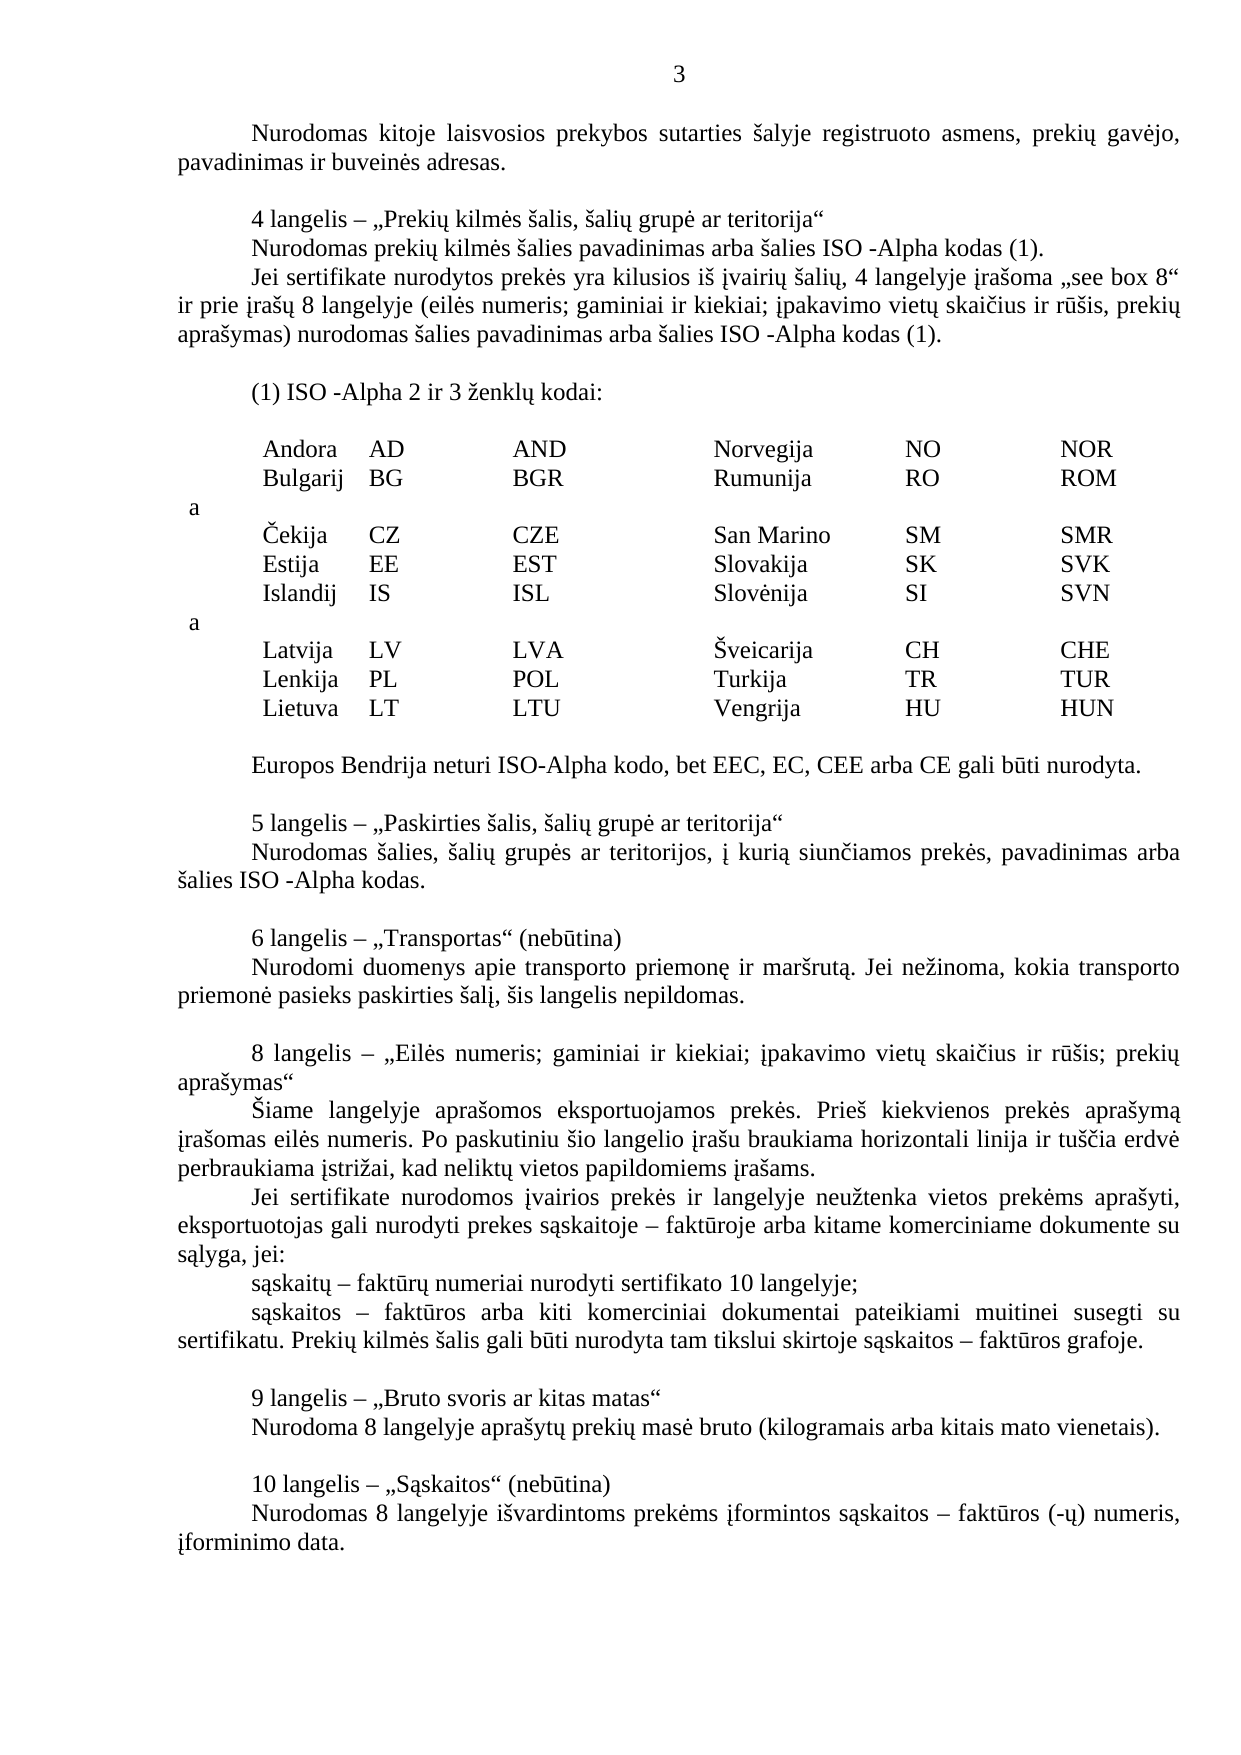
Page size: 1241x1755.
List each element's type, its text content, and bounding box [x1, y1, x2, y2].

table_cell HUN [1049, 693, 1181, 722]
table_cell Šveicarija [702, 636, 894, 664]
text Nurodomas prekių kilmės šalies pavadinimas arba šalies ISO -Alpha kodas (1). [177, 233, 1181, 262]
text 9 langelis – „Bruto svoris ar kitas matas“ [177, 1383, 1181, 1412]
table_cell EE [357, 549, 501, 578]
text Jei sertifikate nurodomos įvairios prekės ir langelyje neužtenka vietos prekėms aprašyti, eksportuotojas gali nurodyti prekes sąskaitoje – faktūroje arba kitame komerciniame dokumente su sąlyga, jei: [177, 1182, 1181, 1268]
table_cell SM [894, 521, 1049, 549]
text 8 langelis – „Eilės numeris; gaminiai ir kiekiai; įpakavimo vietų skaičius ir rūšis; prekių aprašymas“ [177, 1038, 1181, 1096]
text 10 langelis – „Sąskaitos“ (nebūtina) [177, 1469, 1181, 1498]
text Šiame langelyje aprašomos eksportuojamos prekės. Prieš kiekvienos prekės aprašymą įrašomas eilės numeris. Po paskutiniu šio langelio įrašu braukiama horizontali linija ir tuščia erdvė perbraukiama įstrižai, kad neliktų vietos papildomiems įrašams. [177, 1096, 1181, 1182]
table_cell Vengrija [702, 693, 894, 722]
table_cell TUR [1049, 664, 1181, 693]
text (1) ISO -Alpha 2 ir 3 ženklų kodai: [177, 377, 1181, 406]
table_cell CHE [1049, 636, 1181, 664]
table_cell LT [357, 693, 501, 722]
table_header Norvegija [702, 434, 894, 463]
text 5 langelis – „Paskirties šalis, šalių grupė ar teritorija“ [177, 808, 1181, 837]
table_cell LVA [501, 636, 702, 664]
table_cell Slovakija [702, 549, 894, 578]
table_cell San Marino [702, 521, 894, 549]
table_cell BGR [501, 463, 702, 521]
table_cell Lietuva [177, 693, 357, 722]
table_cell SMR [1049, 521, 1181, 549]
table_header AND [501, 434, 702, 463]
text Nurodomas 8 langelyje išvardintoms prekėms įformintos sąskaitos – faktūros (-ų) numeris, įforminimo data. [177, 1498, 1181, 1556]
table_cell SI [894, 578, 1049, 636]
text Nurodoma 8 langelyje aprašytų prekių masė bruto (kilogramais arba kitais mato vienetais). [177, 1412, 1181, 1441]
table_cell IS [357, 578, 501, 636]
table_header NOR [1049, 434, 1181, 463]
table_cell LTU [501, 693, 702, 722]
table_cell CH [894, 636, 1049, 664]
table_cell Estija [177, 549, 357, 578]
table_cell CZE [501, 521, 702, 549]
table_cell Čekija [177, 521, 357, 549]
table_cell SVK [1049, 549, 1181, 578]
text Nurodomas kitoje laisvosios prekybos sutarties šalyje registruoto asmens, prekių gavėjo, pavadinimas ir buveinės adresas. [177, 118, 1181, 176]
table_cell SK [894, 549, 1049, 578]
table_cell ISL [501, 578, 702, 636]
table_cell Rumunija [702, 463, 894, 521]
table_header NO [894, 434, 1049, 463]
table_cell POL [501, 664, 702, 693]
table_cell SVN [1049, 578, 1181, 636]
table_cell LV [357, 636, 501, 664]
text Europos Bendrija neturi ISO-Alpha kodo, bet EEC, EC, CEE arba CE gali būti nurodyta. [177, 751, 1181, 779]
table_cell Islandija [177, 578, 357, 636]
text Jei sertifikate nurodytos prekės yra kilusios iš įvairių šalių, 4 langelyje įrašoma „see box 8“ ir prie įrašų 8 langelyje (eilės numeris; gaminiai ir kiekiai; įpakavimo vietų skaičius ir rūšis, prekių aprašymas) nurodomas šalies pavadinimas arba šalies ISO -Alpha kodas (1). [177, 262, 1181, 348]
table_cell ROM [1049, 463, 1181, 521]
table_cell Bulgarija [177, 463, 357, 521]
text sąskaitų – faktūrų numeriai nurodyti sertifikato 10 langelyje; [177, 1268, 1181, 1297]
table_cell Lenkija [177, 664, 357, 693]
table_header AD [357, 434, 501, 463]
table_cell BG [357, 463, 501, 521]
table_cell Latvija [177, 636, 357, 664]
text Nurodomas šalies, šalių grupės ar teritorijos, į kurią siunčiamos prekės, pavadinimas arba šalies ISO -Alpha kodas. [177, 837, 1181, 894]
table_cell EST [501, 549, 702, 578]
text 4 langelis – „Prekių kilmės šalis, šalių grupė ar teritorija“ [177, 204, 1181, 233]
table_cell HU [894, 693, 1049, 722]
table_header Andora [177, 434, 357, 463]
table_cell Slovėnija [702, 578, 894, 636]
table_cell TR [894, 664, 1049, 693]
table_cell CZ [357, 521, 501, 549]
table_cell RO [894, 463, 1049, 521]
text sąskaitos – faktūros arba kiti komerciniai dokumentai pateikiami muitinei susegti su sertifikatu. Prekių kilmės šalis gali būti nurodyta tam tikslui skirtoje sąskaitos – faktūros grafoje. [177, 1297, 1181, 1354]
table_cell PL [357, 664, 501, 693]
table_cell Turkija [702, 664, 894, 693]
text Nurodomi duomenys apie transporto priemonę ir maršrutą. Jei nežinoma, kokia transporto priemonė pasieks paskirties šalį, šis langelis nepildomas. [177, 952, 1181, 1009]
text 6 langelis – „Transportas“ (nebūtina) [177, 923, 1181, 952]
